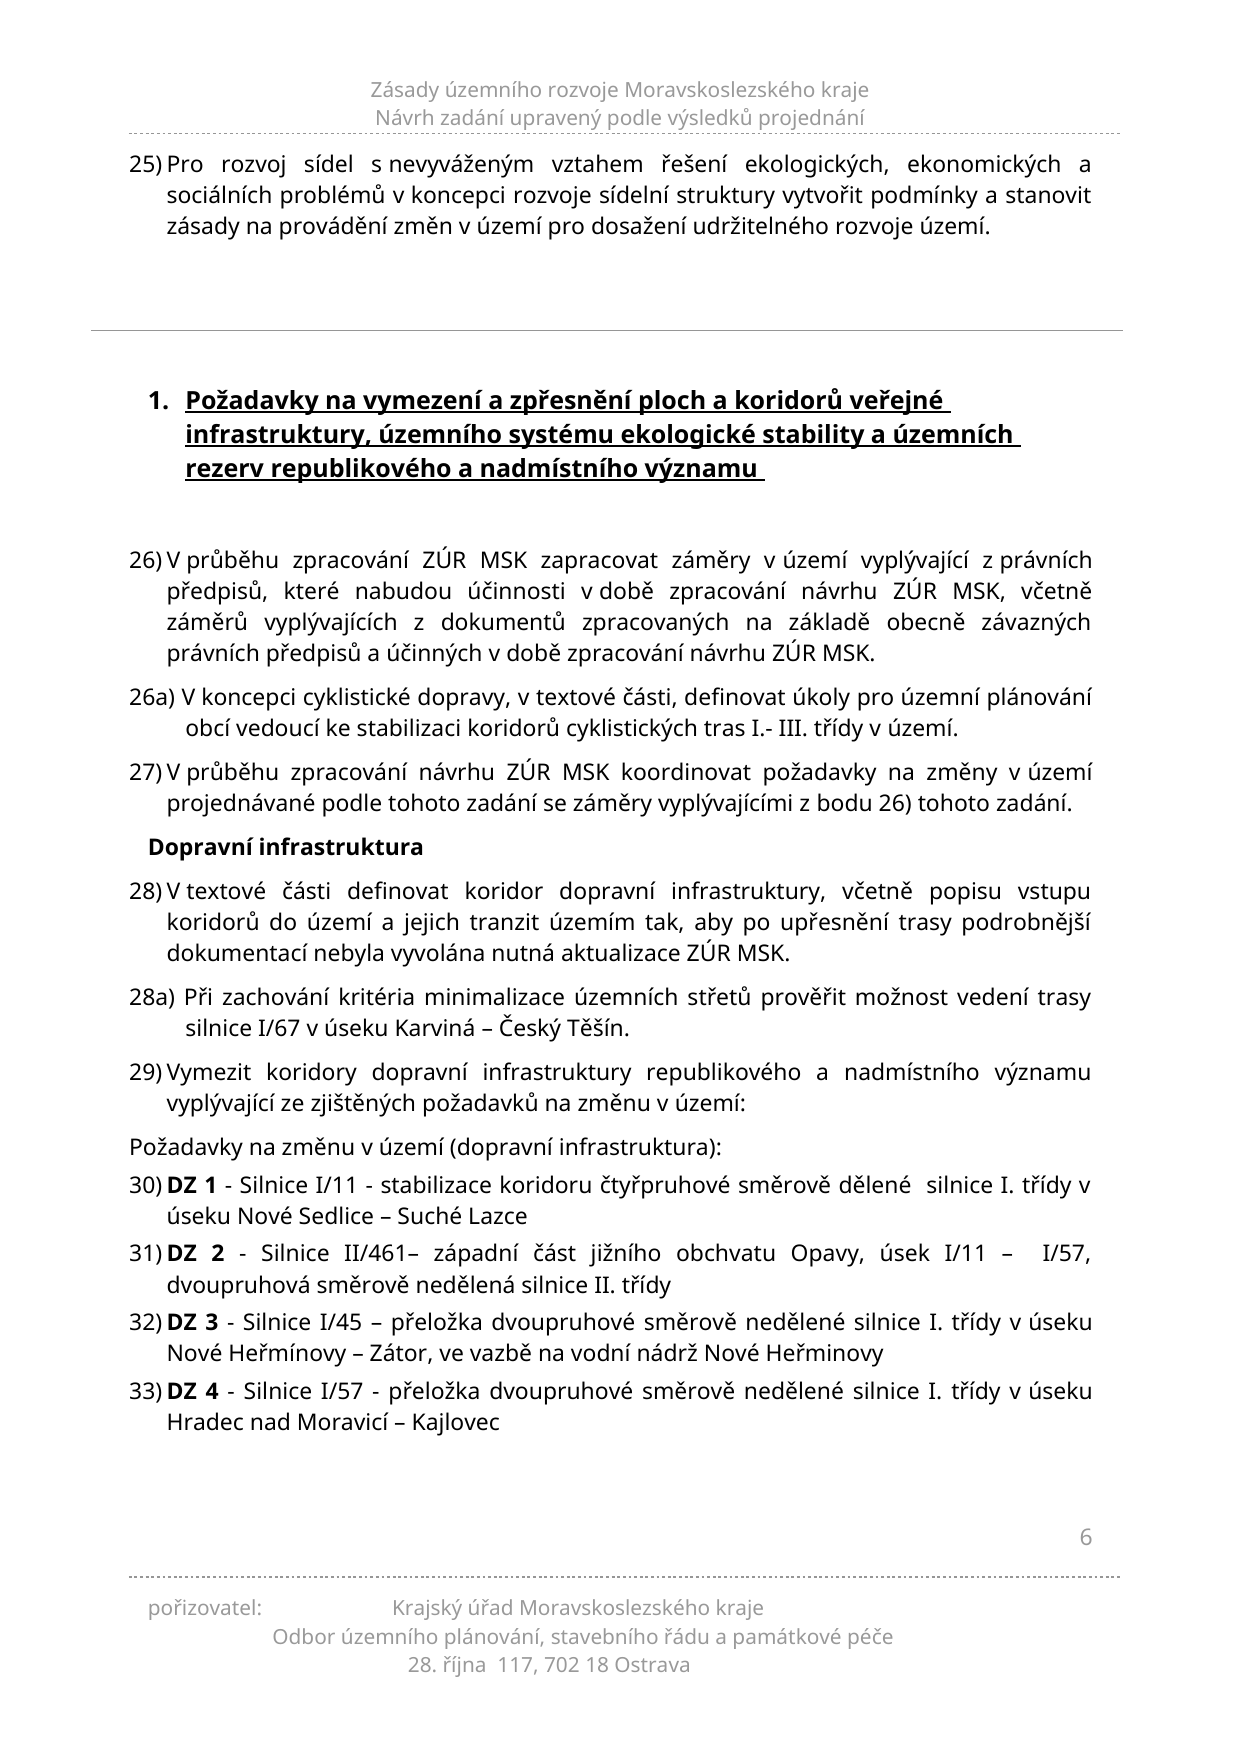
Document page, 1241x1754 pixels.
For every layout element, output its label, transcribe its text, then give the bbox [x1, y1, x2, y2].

list V průběhu zpracování návrhu ZÚR MSK koordinovat požadavky na změny v území projednávané podle tohoto zadání se záměry vyplývajícími z bodu 26) tohoto zadání. [129, 756, 1092, 818]
text 28a) Při zachování kritéria minimalizace územních střetů prověřit možnost vedení trasy silnice I/67 v úseku Karviná – Český Těšín. [129, 981, 1092, 1043]
list Vymezit koridory dopravní infrastruktury republikového a nadmístního významu vyplývající ze zjištěných požadavků na změnu v území: [129, 1056, 1092, 1118]
subtitle Pro rozvoj sídel s nevyváženým vztahem řešení ekologických, ekonomických a sociálních problémů v koncepci rozvoje sídelní struktury vytvořit podmínky a stanovit zásady na provádění změn v území pro dosažení udržitelného rozvoje území. [129, 148, 1092, 241]
subtitle Dopravní infrastruktura [148, 831, 1092, 862]
list V textové části definovat koridor dopravní infrastruktury, včetně popisu vstupu koridorů do území a jejich tranzit územím tak, aby po upřesnění trasy podrobnější dokumentací nebyla vyvolána nutná aktualizace ZÚR MSK. [129, 875, 1092, 968]
list DZ 3 - Silnice I/45 – přeložka dvoupruhové směrově nedělené silnice I. třídy v úseku Nové Heřmínovy – Zátor, ve vazbě na vodní nádrž Nové Heřminovy [129, 1306, 1092, 1368]
text Požadavky na změnu v území (dopravní infrastruktura): [129, 1131, 1092, 1162]
list DZ 4 - Silnice I/57 - přeložka dvoupruhové směrově nedělené silnice I. třídy v úseku Hradec nad Moravicí – Kajlovec [129, 1375, 1092, 1437]
text 26a) V koncepci cyklistické dopravy, v textové části, definovat úkoly pro územní plánování obcí vedoucí ke stabilizaci koridorů cyklistických tras I.- III. třídy v území. [129, 681, 1092, 743]
list DZ 2 - Silnice II/461– západní část jižního obchvatu Opavy, úsek I/11 – I/57, dvoupruhová směrově nedělená silnice II. třídy [129, 1237, 1092, 1300]
list V průběhu zpracování ZÚR MSK zapracovat záměry v území vyplývající z právních předpisů, které nabudou účinnosti v době zpracování návrhu ZÚR MSK, včetně záměrů vyplývajících z dokumentů zpracovaných na základě obecně závazných právních předpisů a účinných v době zpracování návrhu ZÚR MSK. [129, 543, 1092, 668]
list DZ 1 - Silnice I/11 - stabilizace koridoru čtyřpruhové směrově dělené silnice I. třídy v úseku Nové Sedlice – Suché Lazce [129, 1168, 1092, 1231]
list Požadavky na vymezení a zpřesnění ploch a koridorů veřejné infrastruktury, územního systému ekologické stability a územních rezerv republikového a nadmístního významu [148, 382, 1092, 484]
